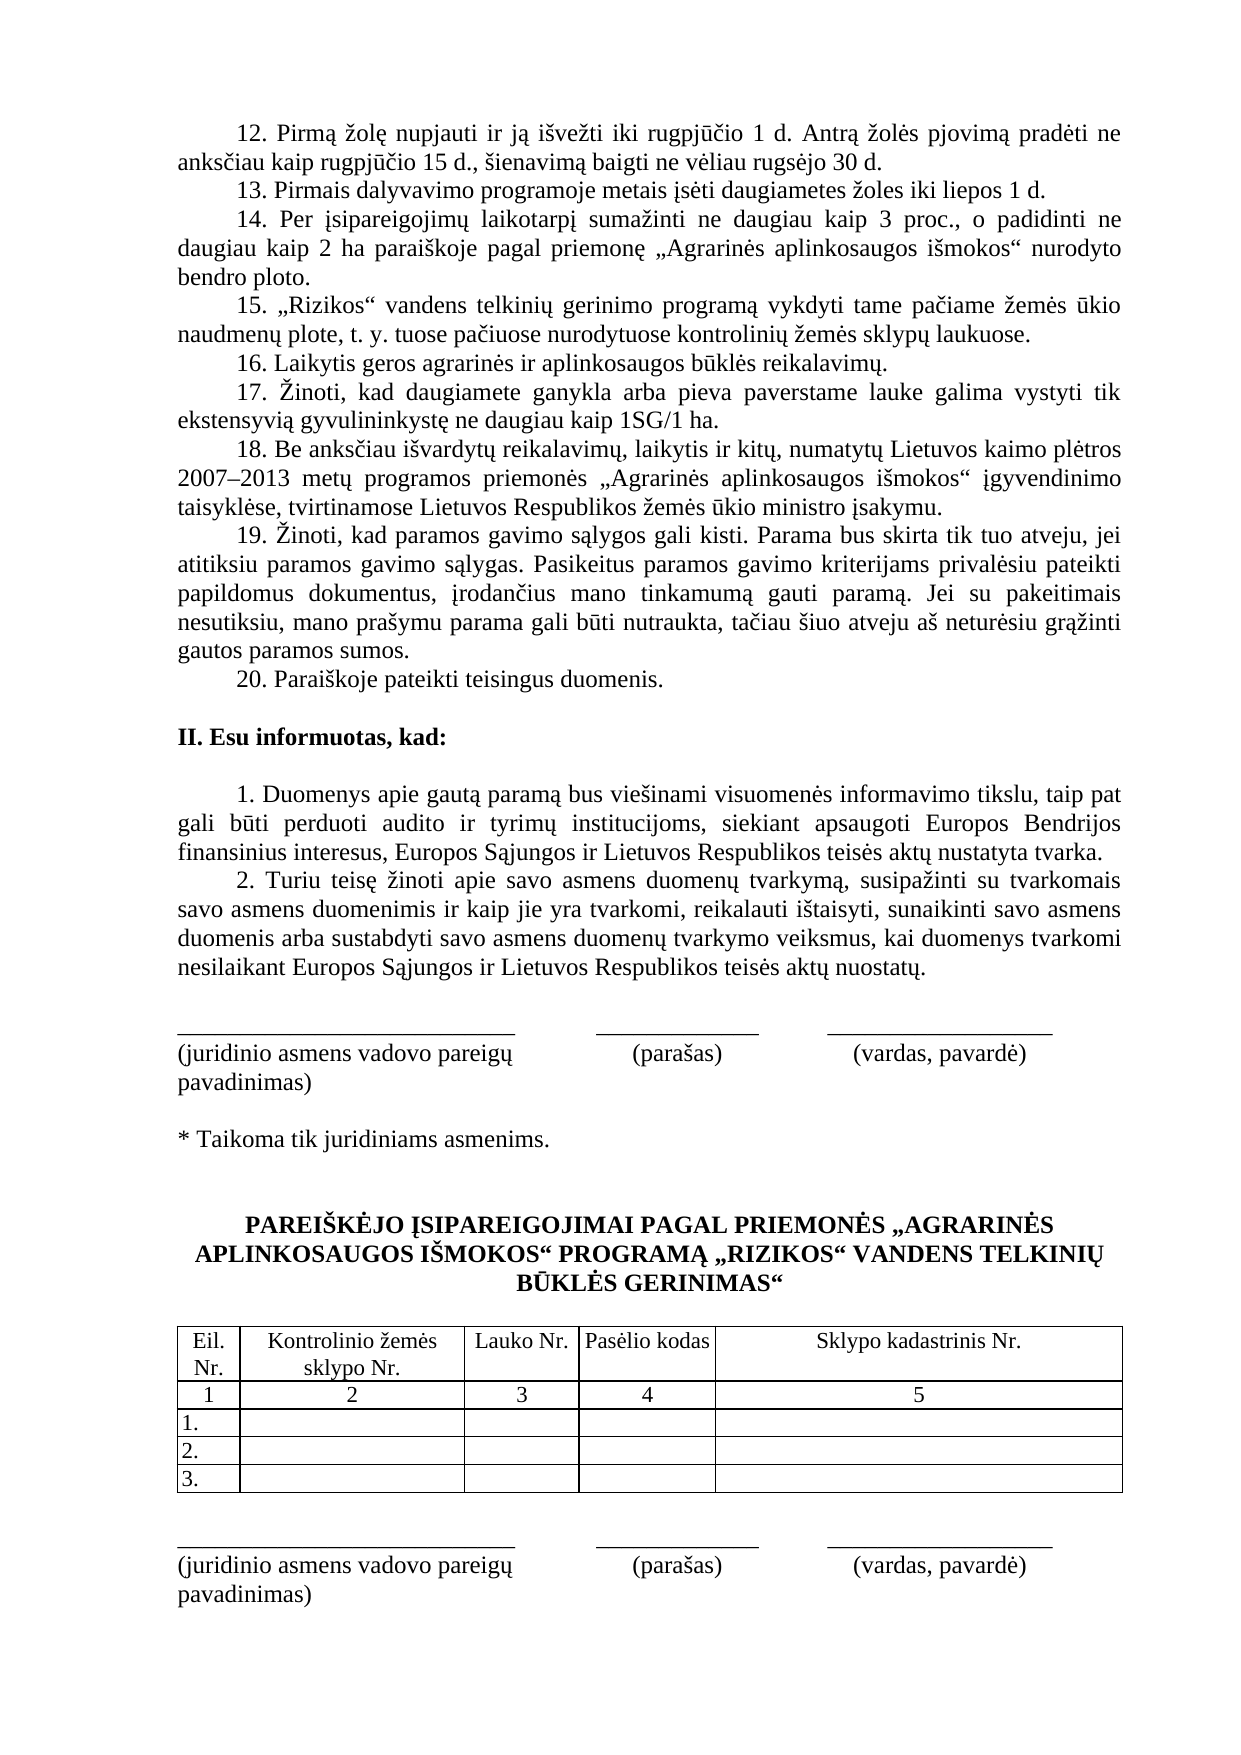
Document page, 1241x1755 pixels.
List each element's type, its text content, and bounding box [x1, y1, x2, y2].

table_cell 5 [1118, 1382, 1122, 1408]
text 14. Per įsipareigojimų laikotarpį sumažinti ne daugiau kaip 3 proc., o padidinti ne daugiau kaip 2 ha paraiškoje pagal priemonę „Agrarinės aplinkosaugos išmokos“ nurodyto bendro ploto. [177, 204, 1122, 291]
table_cell [711, 1465, 715, 1492]
table_cell 5 [716, 1382, 720, 1408]
text pavadinimas) [177, 1067, 1122, 1096]
table_header Lauko Nr. [465, 1327, 578, 1380]
table_header Pasėlio kodas [580, 1327, 715, 1380]
table_cell [711, 1437, 715, 1464]
table_header Sklypo kadastrinis Nr. [716, 1327, 1122, 1380]
text * Taikoma tik juridiniams asmenims. [177, 1124, 1122, 1153]
table_cell [460, 1465, 464, 1492]
text ___________________________ _____________ __________________ [177, 1522, 1122, 1551]
table_cell [716, 1465, 720, 1492]
table_cell [716, 1437, 720, 1464]
table_cell [460, 1410, 464, 1436]
text 17. Žinoti, kad daugiamete ganykla arba pieva paverstame lauke galima vystyti tik ekstensyvią gyvulininkystę ne daugiau kaip 1SG/1 ha. [177, 377, 1122, 434]
text ___________________________ _____________ __________________ [177, 1009, 1122, 1038]
table_cell 2 [460, 1382, 464, 1408]
text 16. Laikytis geros agrarinės ir aplinkosaugos būklės reikalavimų. [177, 348, 1122, 377]
text (juridinio asmens vadovo pareigų (parašas) (vardas, pavardė) [177, 1038, 1122, 1067]
text 13. Pirmais dalyvavimo programoje metais įsėti daugiametes žoles iki liepos 1 d. [177, 176, 1122, 204]
text 19. Žinoti, kad paramos gavimo sąlygos gali kisti. Parama bus skirta tik tuo atveju, jei atitiksiu paramos gavimo sąlygas. Pasikeitus paramos gavimo kriterijams privalėsiu pateikti papildomus dokumentus, įrodančius mano tinkamumą gauti paramą. Jei su pakeitimais nesutiksiu, mano prašymu parama gali būti nutraukta, tačiau šiuo atveju aš neturėsiu grąžinti gautos paramos sumos. [177, 521, 1122, 664]
table_cell [460, 1437, 464, 1464]
table_cell 4 [711, 1382, 715, 1408]
table_cell [1118, 1465, 1122, 1492]
table_cell [1118, 1410, 1122, 1436]
text 20. Paraiškoje pateikti teisingus duomenis. [177, 664, 1122, 693]
text 2. Turiu teisę žinoti apie savo asmens duomenų tvarkymą, susipažinti su tvarkomais savo asmens duomenimis ir kaip jie yra tvarkomi, reikalauti ištaisyti, sunaikinti savo asmens duomenis arba sustabdyti savo asmens duomenų tvarkymo veiksmus, kai duomenys tvarkomi nesilaikant Europos Sąjungos ir Lietuvos Respublikos teisės aktų nuostatų. [177, 866, 1122, 981]
text (juridinio asmens vadovo pareigų (parašas) (vardas, pavardė) [177, 1551, 1122, 1579]
table_cell [1118, 1437, 1122, 1464]
text pavadinimas) [177, 1579, 1122, 1608]
table_cell [716, 1410, 720, 1436]
text 1. Duomenys apie gautą paramą bus viešinami visuomenės informavimo tikslu, taip pat gali būti perduoti audito ir tyrimų institucijoms, siekiant apsaugoti Europos Bendrijos finansinius interesus, Europos Sąjungos ir Lietuvos Respublikos teisės aktų nustatyta tvarka. [177, 779, 1122, 866]
text 12. Pirmą žolę nupjauti ir ją išvežti iki rugpjūčio 1 d. Antrą žolės pjovimą pradėti ne anksčiau kaip rugpjūčio 15 d., šienavimą baigti ne vėliau rugsėjo 30 d. [177, 118, 1122, 176]
text 15. „Rizikos“ vandens telkinių gerinimo programą vykdyti tame pačiame žemės ūkio naudmenų plote, t. y. tuose pačiuose nurodytuose kontrolinių žemės sklypų laukuose. [177, 291, 1122, 348]
text PAREIŠKĖJO ĮSIPAREIGOJIMAI PAGAL PRIEMONĖS „AGRARINĖS APLINKOSAUGOS IŠMOKOS“ PROGRAMĄ „RIZIKOS“ VANDENS TELKINIŲ BŪKLĖS GERINIMAS“ [177, 1211, 1122, 1297]
text II. Esu informuotas, kad: [177, 722, 1122, 751]
text 18. Be anksčiau išvardytų reikalavimų, laikytis ir kitų, numatytų Lietuvos kaimo plėtros 2007–2013 metų programos priemonės „Agrarinės aplinkosaugos išmokos“ įgyvendinimo taisyklėse, tvirtinamose Lietuvos Respublikos žemės ūkio ministro įsakymu. [177, 434, 1122, 521]
table_cell [711, 1410, 715, 1436]
